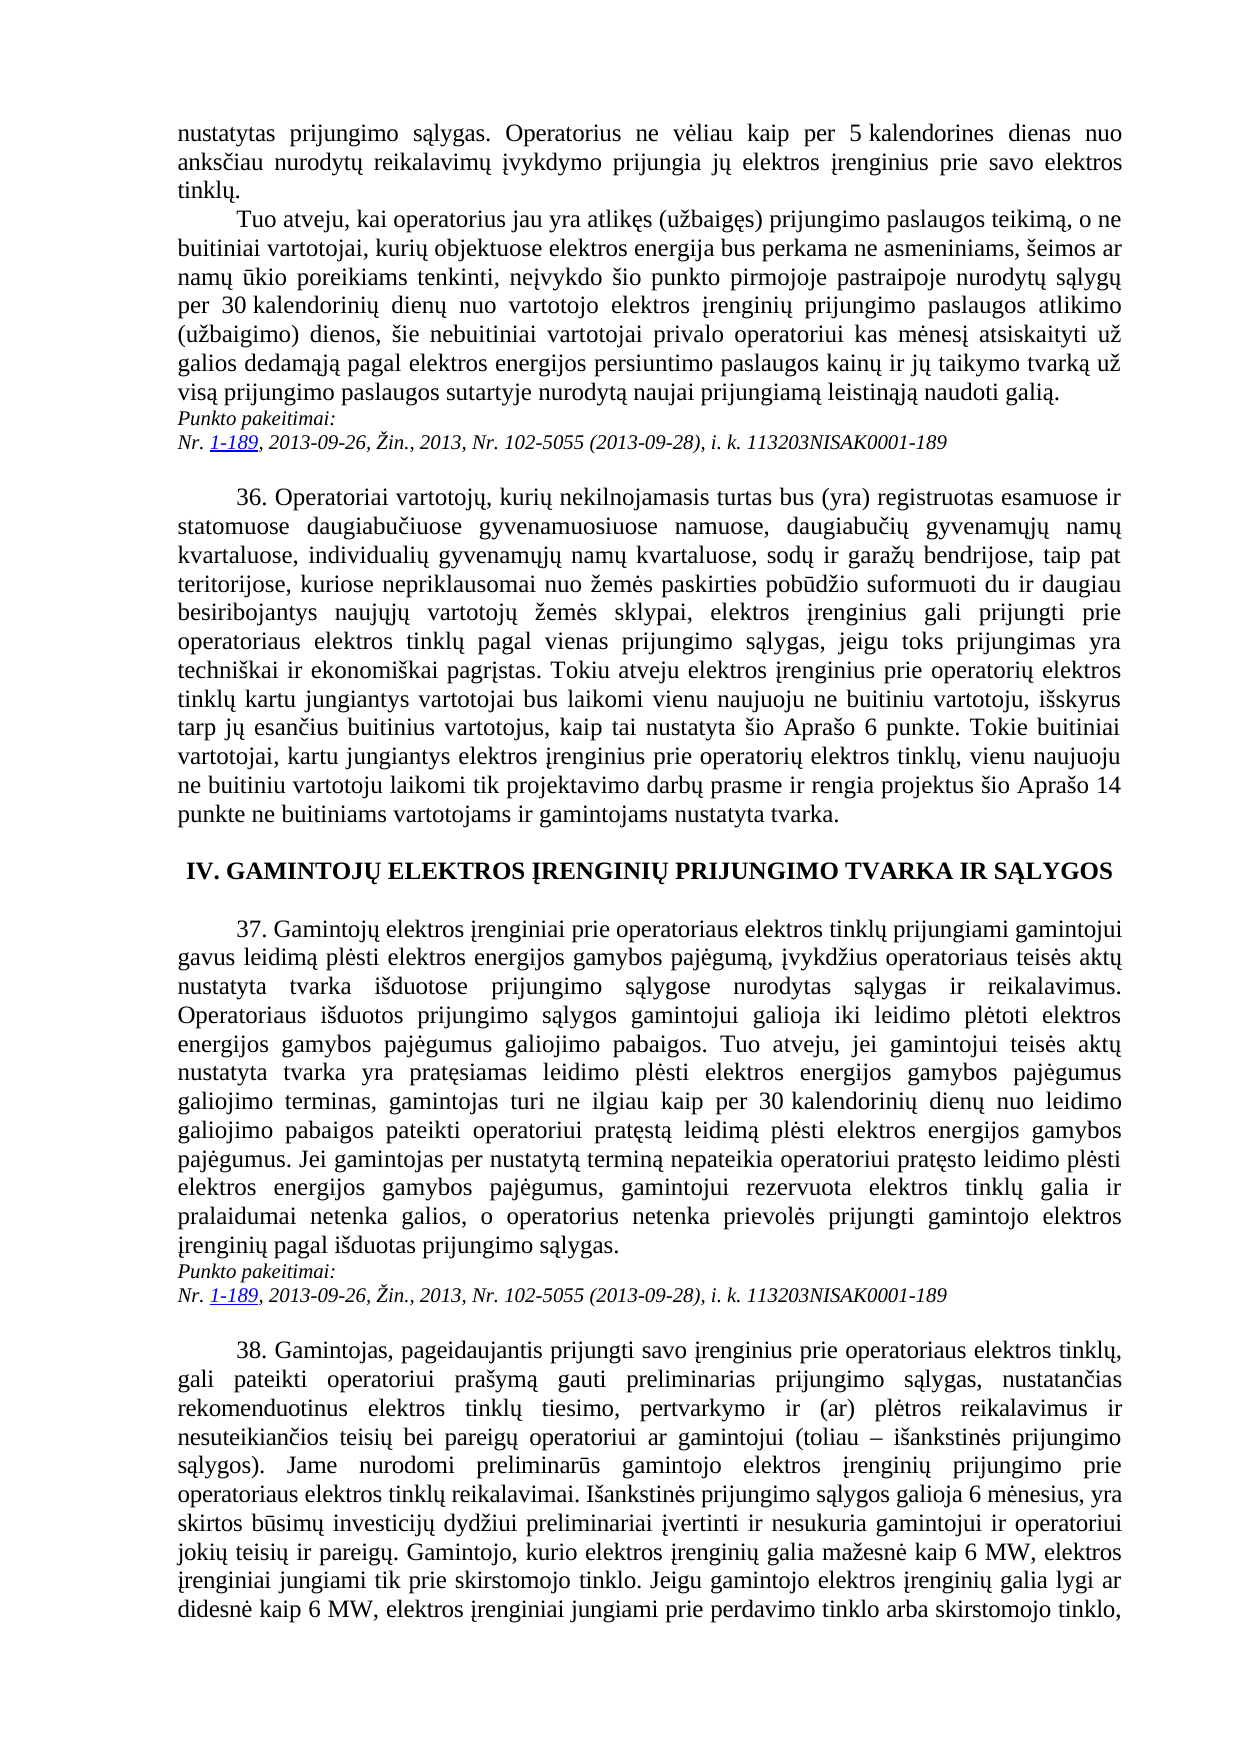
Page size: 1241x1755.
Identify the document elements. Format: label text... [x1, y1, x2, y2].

text 37. Gamintojų elektros įrenginiai prie operatoriaus elektros tinklų prijungiami gamintojui gavus leidimą plėsti elektros energijos gamybos pajėgumą, įvykdžius operatoriaus teisės aktų nustatyta tvarka išduotose prijungimo sąlygose nurodytas sąlygas ir reikalavimus. Operatoriaus išduotos prijungimo sąlygos gamintojui galioja iki leidimo plėtoti elektros energijos gamybos pajėgumus galiojimo pabaigos. Tuo atveju, jei gamintojui teisės aktų nustatyta tvarka yra pratęsiamas leidimo plėsti elektros energijos gamybos pajėgumus galiojimo terminas, gamintojas turi ne ilgiau kaip per 30 kalendorinių dienų nuo leidimo galiojimo pabaigos pateikti operatoriui pratęstą leidimą plėsti elektros energijos gamybos pajėgumus. Jei gamintojas per nustatytą terminą nepateikia operatoriui pratęsto leidimo plėsti elektros energijos gamybos pajėgumus, gamintojui rezervuota elektros tinklų galia ir pralaidumai netenka galios, o operatorius netenka prievolės prijungti gamintojo elektros įrenginių pagal išduotas prijungimo sąlygas. [177, 914, 1122, 1259]
text Nr. 1-189, 2013-09-26, Žin., 2013, Nr. 102-5055 (2013-09-28), i. k. 113203NISAK0001-189 [177, 430, 1122, 454]
text Tuo atveju, kai operatorius jau yra atlikęs (užbaigęs) prijungimo paslaugos teikimą, o ne buitiniai vartotojai, kurių objektuose elektros energija bus perkama ne asmeniniams, šeimos ar namų ūkio poreikiams tenkinti, neįvykdo šio punkto pirmojoje pastraipoje nurodytų sąlygų per 30 kalendorinių dienų nuo vartotojo elektros įrenginių prijungimo paslaugos atlikimo (užbaigimo) dienos, šie nebuitiniai vartotojai privalo operatoriui kas mėnesį atsiskaityti už galios dedamąją pagal elektros energijos persiuntimo paslaugos kainų ir jų taikymo tvarką už visą prijungimo paslaugos sutartyje nurodytą naujai prijungiamą leistinąją naudoti galią. [177, 204, 1122, 406]
text Nr. 1-189, 2013-09-26, Žin., 2013, Nr. 102-5055 (2013-09-28), i. k. 113203NISAK0001-189 [177, 1283, 1122, 1307]
text IV. GAMINTOJŲ ELEKTROS ĮRENGINIŲ PRIJUNGIMO TVARKA IR SĄLYGOS [177, 856, 1122, 885]
text 38. Gamintojas, pageidaujantis prijungti savo įrenginius prie operatoriaus elektros tinklų, gali pateikti operatoriui prašymą gauti preliminarias prijungimo sąlygas, nustatančias rekomenduotinus elektros tinklų tiesimo, pertvarkymo ir (ar) plėtros reikalavimus ir nesuteikiančios teisių bei pareigų operatoriui ar gamintojui (toliau – išankstinės prijungimo sąlygos). Jame nurodomi preliminarūs gamintojo elektros įrenginių prijungimo prie operatoriaus elektros tinklų reikalavimai. Išankstinės prijungimo sąlygos galioja 6 mėnesius, yra skirtos būsimų investicijų dydžiui preliminariai įvertinti ir nesukuria gamintojui ir operatoriui jokių teisių ir pareigų. Gamintojo, kurio elektros įrenginių galia mažesnė kaip 6 MW, elektros įrenginiai jungiami tik prie skirstomojo tinklo. Jeigu gamintojo elektros įrenginių galia lygi ar didesnė kaip 6 MW, elektros įrenginiai jungiami prie perdavimo tinklo arba skirstomojo tinklo, [177, 1336, 1122, 1623]
text 36. Operatoriai vartotojų, kurių nekilnojamasis turtas bus (yra) registruotas esamuose ir statomuose daugiabučiuose gyvenamuosiuose namuose, daugiabučių gyvenamųjų namų kvartaluose, individualių gyvenamųjų namų kvartaluose, sodų ir garažų bendrijose, taip pat teritorijose, kuriose nepriklausomai nuo žemės paskirties pobūdžio suformuoti du ir daugiau besiribojantys naujųjų vartotojų žemės sklypai, elektros įrenginius gali prijungti prie operatoriaus elektros tinklų pagal vienas prijungimo sąlygas, jeigu toks prijungimas yra techniškai ir ekonomiškai pagrįstas. Tokiu atveju elektros įrenginius prie operatorių elektros tinklų kartu jungiantys vartotojai bus laikomi vienu naujuoju ne buitiniu vartotoju, išskyrus tarp jų esančius buitinius vartotojus, kaip tai nustatyta šio Aprašo 6 punkte. Tokie buitiniai vartotojai, kartu jungiantys elektros įrenginius prie operatorių elektros tinklų, vienu naujuoju ne buitiniu vartotoju laikomi tik projektavimo darbų prasme ir rengia projektus šio Aprašo 14 punkte ne buitiniams vartotojams ir gamintojams nustatyta tvarka. [177, 482, 1122, 827]
text Punkto pakeitimai: [177, 406, 1122, 430]
text Punkto pakeitimai: [177, 1259, 1122, 1283]
text nustatytas prijungimo sąlygas. Operatorius ne vėliau kaip per 5 kalendorines dienas nuo anksčiau nurodytų reikalavimų įvykdymo prijungia jų elektros įrenginius prie savo elektros tinklų. [177, 118, 1122, 204]
